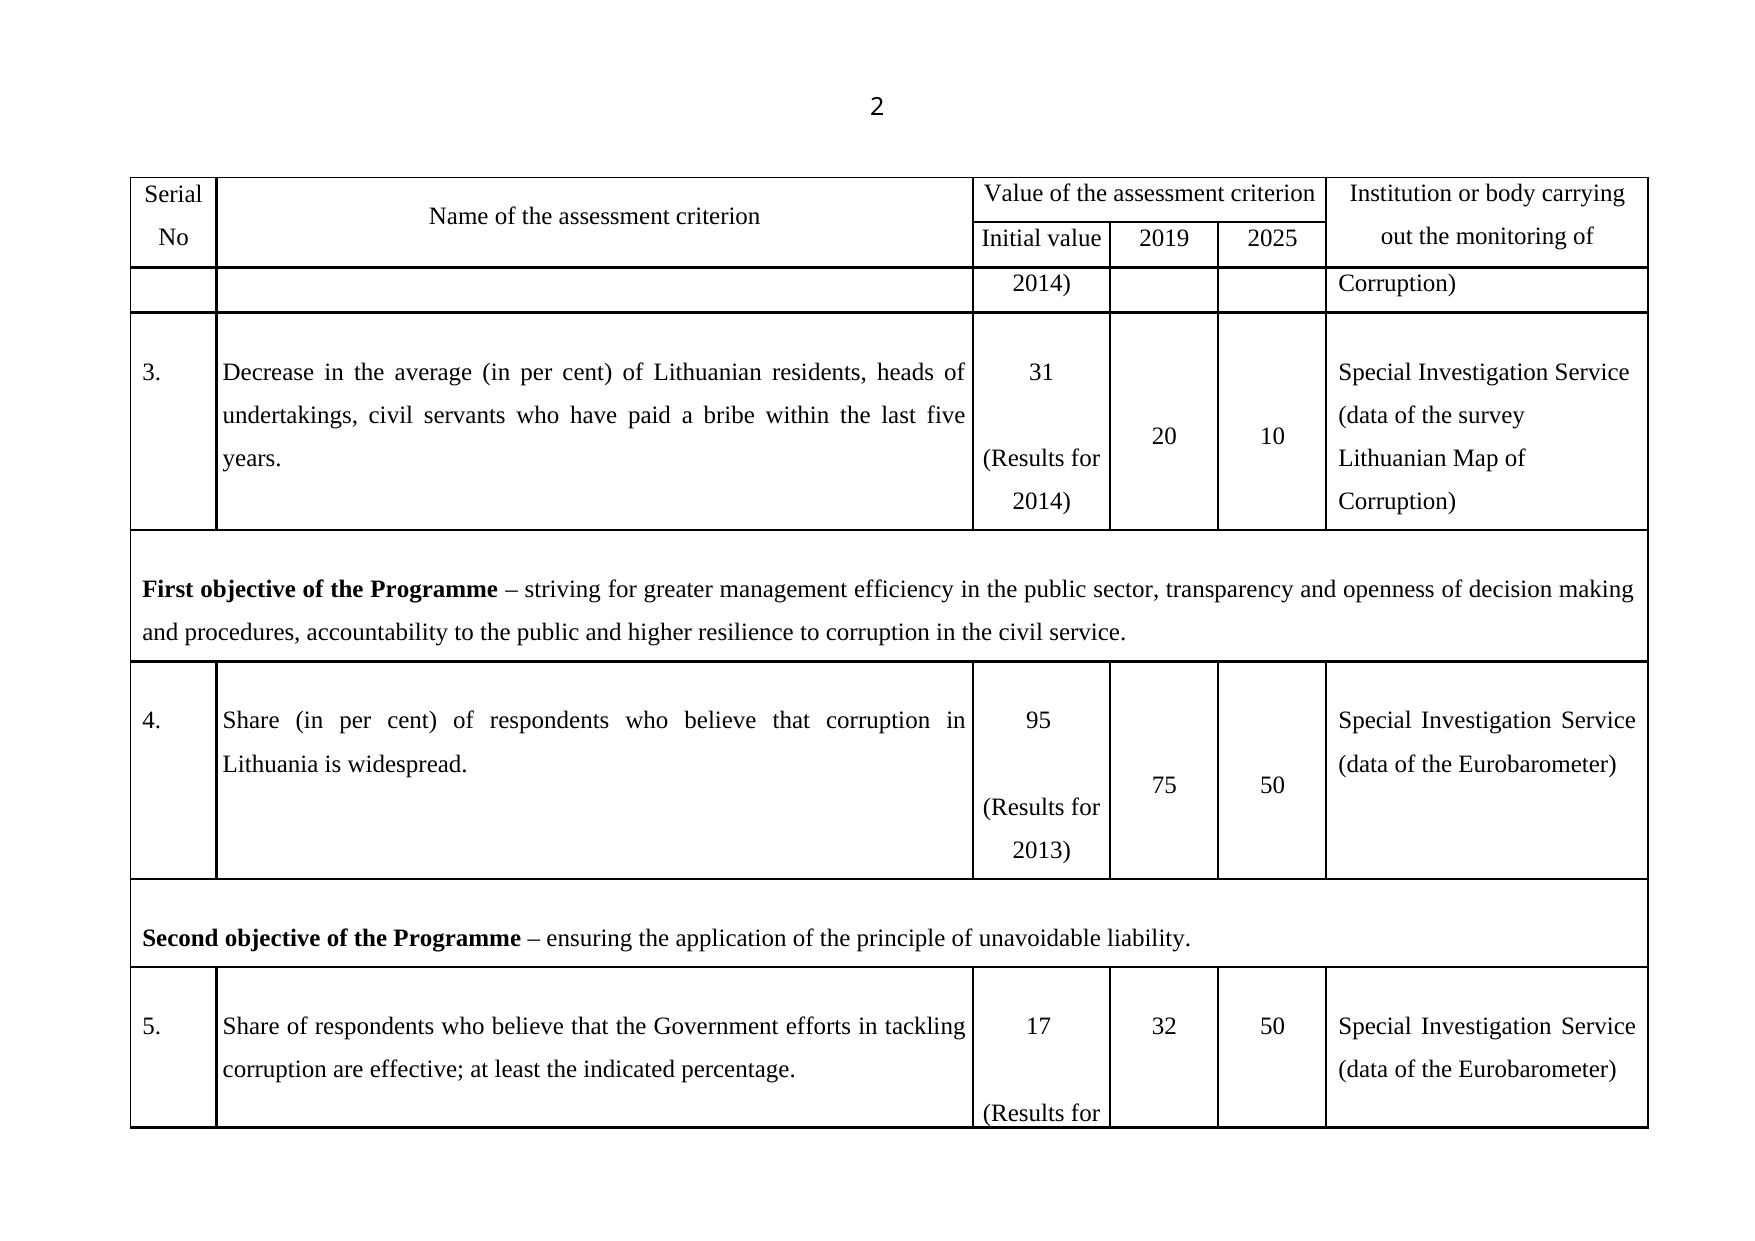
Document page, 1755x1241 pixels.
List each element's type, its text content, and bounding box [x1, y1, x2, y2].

table_cell 32 [1111, 968, 1217, 1126]
table_cell Share (in per cent) of respondents who believe that corruption in Lithuania is widespread. [218, 663, 972, 878]
table_cell 17 (Results for [974, 968, 1109, 1126]
table_cell First objective of the Programme – striving for greater management efficiency in the public sector, transparency and openness of decision making and procedures, accountability to the public and higher resilience to corruption in the civil service. [131, 531, 1647, 660]
table_cell 4. [131, 663, 215, 878]
table_cell Special Investigation Service (data of the survey Lithuanian Map of Corruption) [1327, 314, 1647, 529]
table_cell 2019 [1111, 223, 1217, 266]
table_cell Share of respondents who believe that the Government efforts in tackling corruption are effective; at least the indicated percentage. [218, 968, 972, 1126]
table_cell Second objective of the Programme – ensuring the application of the principle of unavoidable liability. [131, 880, 1647, 966]
table_cell Special Investigation Service (data of the survey Lithuanian Map of Corruption) [1327, 269, 1647, 311]
table_cell 50 [1219, 968, 1325, 1126]
table_cell 2025 [1219, 223, 1325, 266]
table_cell [1219, 269, 1325, 311]
table_cell 50 [1219, 663, 1325, 878]
table_header Serial No [131, 178, 215, 266]
table_header Name of the assessment criterion [218, 178, 972, 266]
table_cell 75 [1111, 663, 1217, 878]
table_cell Special Investigation Service (data of the Eurobarometer) [1327, 968, 1647, 1126]
table_cell Decrease in the average (in per cent) of Lithuanian residents, heads of undertakings, civil servants who have paid a bribe within the last five years. [218, 314, 972, 529]
table_cell 10 [1219, 314, 1325, 529]
table_cell [131, 269, 215, 311]
table_cell 95 (Results for 2013) [974, 663, 1109, 878]
table_cell Initial value [974, 223, 1109, 266]
table_cell [1111, 269, 1217, 311]
table_cell 3. [131, 314, 215, 529]
table_cell [218, 269, 972, 311]
table_header Value of the assessment criterion [974, 178, 1325, 221]
table_cell Special Investigation Service (data of the Eurobarometer) [1327, 663, 1647, 878]
table_cell 5. [131, 968, 215, 1126]
table_header Institution or body carrying out the monitoring of achievement of the assessment criterion (source of data) [1327, 178, 1647, 266]
table_cell 31 (Results for 2014) [974, 314, 1109, 529]
table_cell 2014) [974, 269, 1109, 311]
table_cell 20 [1111, 314, 1217, 529]
